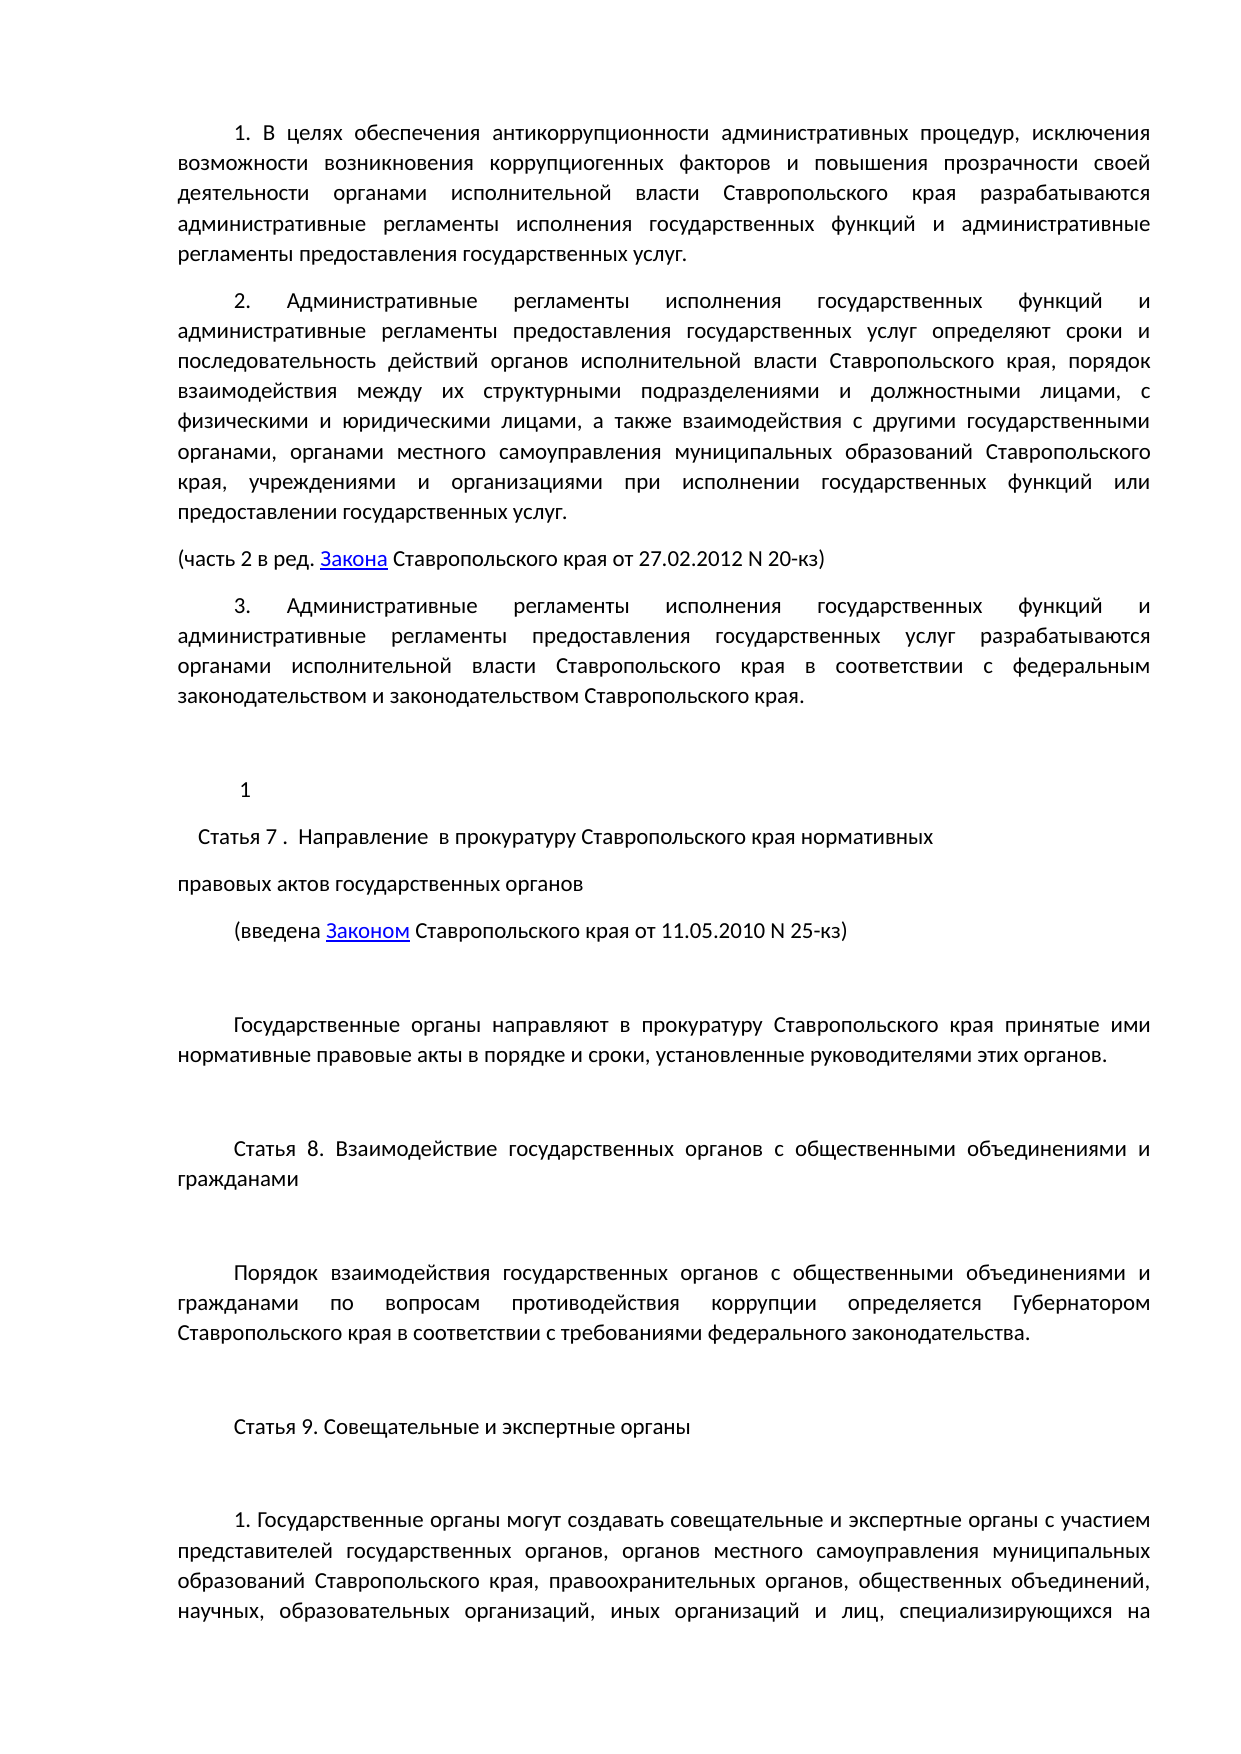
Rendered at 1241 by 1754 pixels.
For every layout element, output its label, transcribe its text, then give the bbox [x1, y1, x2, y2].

text Статья 8. Взаимодействие государственных органов с общественными объединениями и гражданами [177, 1134, 1152, 1192]
text 1 [177, 775, 1152, 803]
text (введена Законом Ставропольского края от 11.05.2010 N 25-кз) [177, 916, 1152, 944]
text Государственные органы направляют в прокуратуру Ставропольского края принятые ими нормативные правовые акты в порядке и сроки, установленные руководителями этих органов. [177, 1010, 1152, 1068]
text 1. В целях обеспечения антикоррупционности административных процедур, исключения возможности возникновения коррупциогенных факторов и повышения прозрачности своей деятельности органами исполнительной власти Ставропольского края разрабатываются административные регламенты исполнения государственных функций и административные регламенты предоставления государственных услуг. [177, 118, 1152, 267]
text Статья 7 . Направление в прокуратуру Ставропольского края нормативных [177, 822, 1152, 850]
text правовых актов государственных органов [177, 869, 1152, 897]
text Порядок взаимодействия государственных органов с общественными объединениями и гражданами по вопросам противодействия коррупции определяется Губернатором Ставропольского края в соответствии с требованиями федерального законодательства. [177, 1258, 1152, 1346]
text 3. Административные регламенты исполнения государственных функций и административные регламенты предоставления государственных услуг разрабатываются органами исполнительной власти Ставропольского края в соответствии с федеральным законодательством и законодательством Ставропольского края. [177, 591, 1152, 710]
text (часть 2 в ред. Закона Ставропольского края от 27.02.2012 N 20-кз) [177, 544, 1152, 572]
text 2. Административные регламенты исполнения государственных функций и административные регламенты предоставления государственных услуг определяют сроки и последовательность действий органов исполнительной власти Ставропольского края, порядок взаимодействия между их структурными подразделениями и должностными лицами, с физическими и юридическими лицами, а также взаимодействия с другими государственными органами, органами местного самоуправления муниципальных образований Ставропольского края, учреждениями и организациями при исполнении государственных функций или предоставлении государственных услуг. [177, 286, 1152, 525]
text 1. Государственные органы могут создавать совещательные и экспертные органы с участием представителей государственных органов, органов местного самоуправления муниципальных образований Ставропольского края, правоохранительных органов, общественных объединений, научных, образовательных организаций, иных организаций и лиц, специализирующихся на [177, 1506, 1152, 1624]
text Статья 9. Совещательные и экспертные органы [177, 1412, 1152, 1440]
